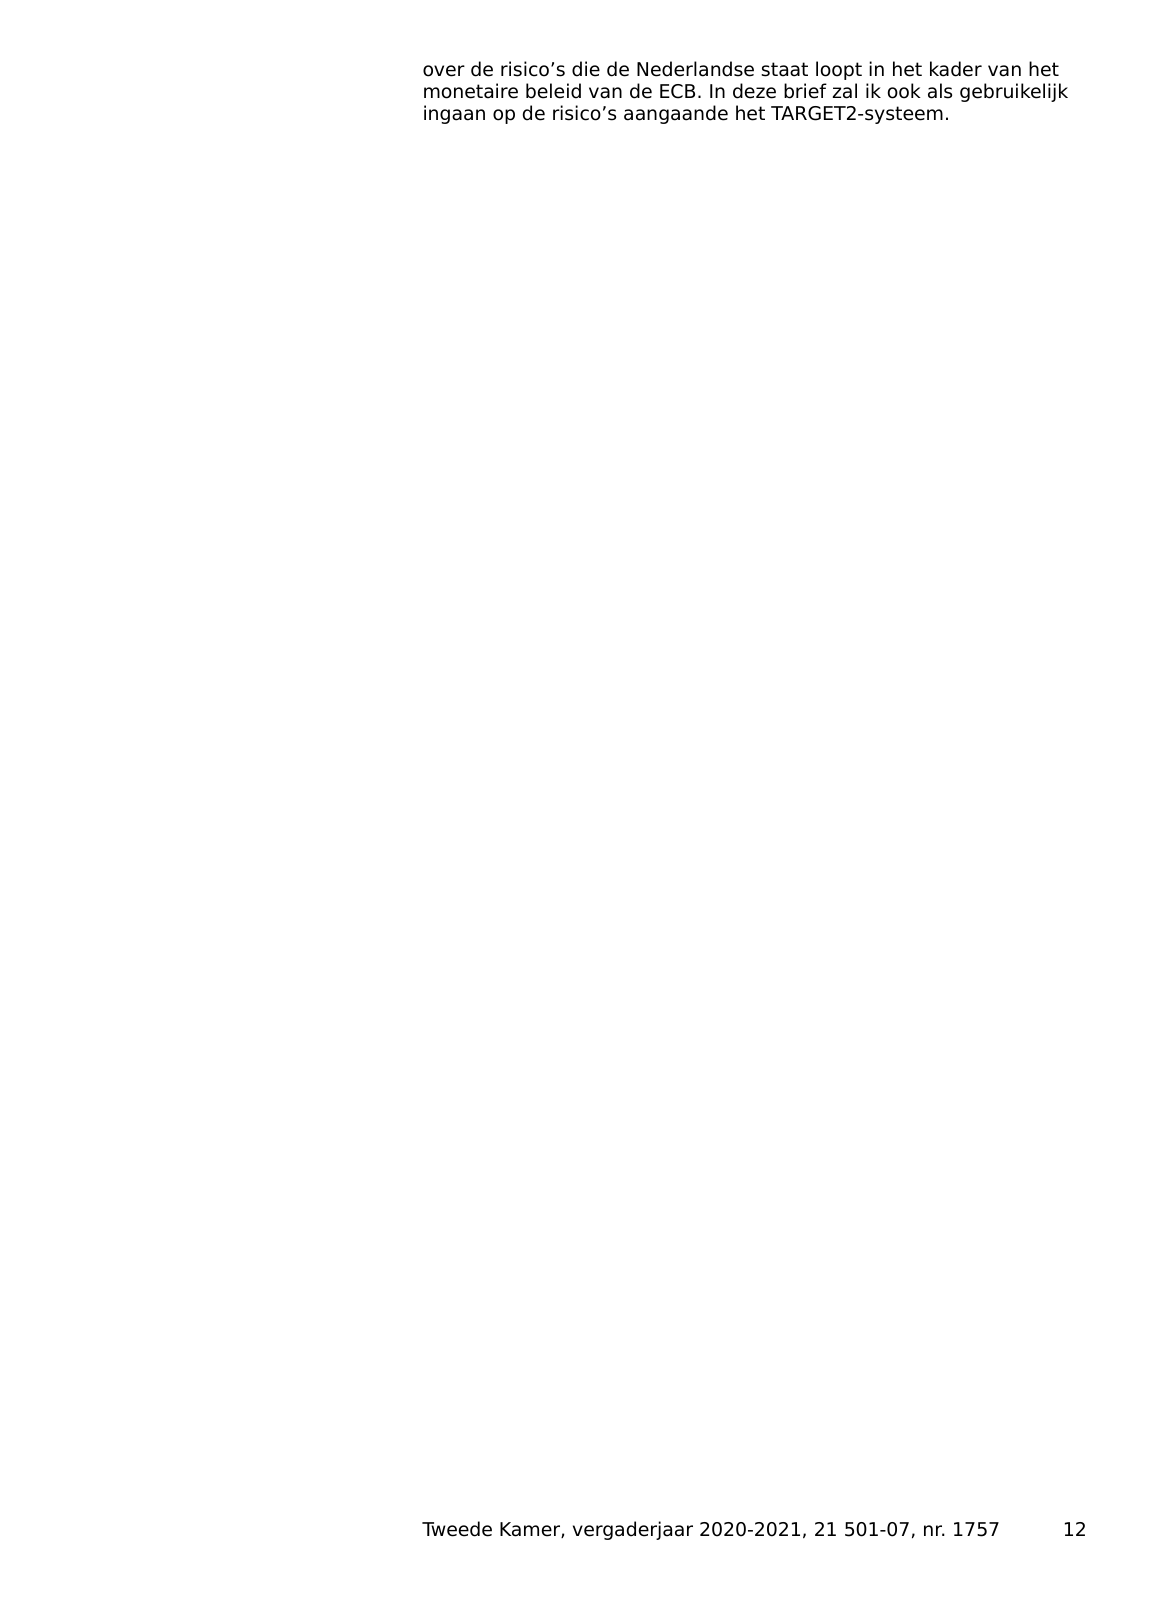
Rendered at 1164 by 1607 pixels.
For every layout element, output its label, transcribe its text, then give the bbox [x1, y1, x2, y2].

text over de risico’s die de Nederlandse staat loopt in het kader van het monetaire beleid van de ECB. In deze brief zal ik ook als gebruikelijk ingaan op de risico’s aangaande het TARGET2-systeem. [422, 59, 1087, 125]
